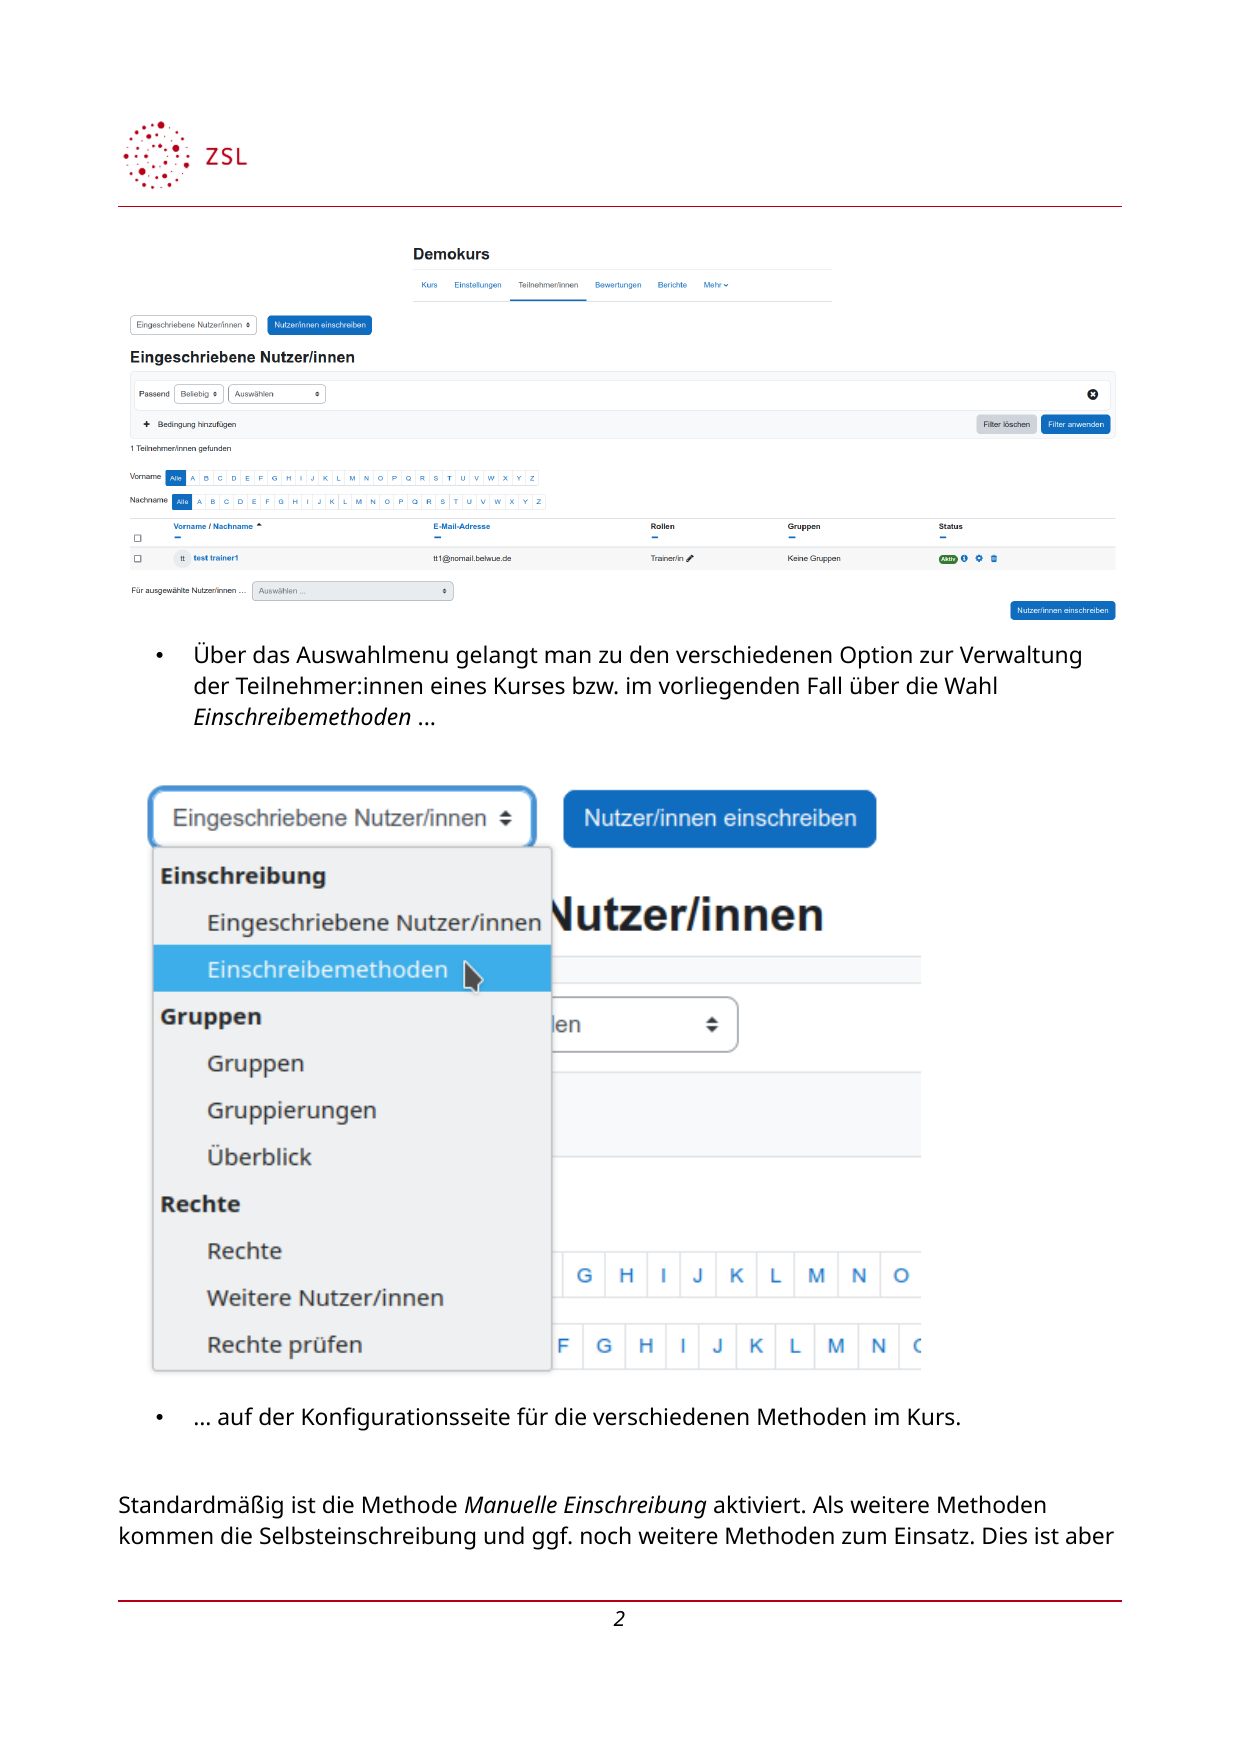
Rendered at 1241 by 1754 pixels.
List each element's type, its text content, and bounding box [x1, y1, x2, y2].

picture [118, 745, 922, 1389]
picture [121, 121, 248, 191]
list Über das Auswahlmenu gelangt man zu den verschiedenen Option zur Verwaltung der Teilnehmer:innen eines Kurses bzw. im vorliegenden Fall über die Wahl Einschreibemethoden ... [156, 639, 1122, 733]
list Standardmäßig ist die Methode Manuelle Einschreibung aktiviert. Als weitere Methoden kommen die Selbsteinschreibung und ggf. noch weitere Methoden zum Einsatz. Dies ist aber [118, 1489, 1122, 1551]
picture [118, 236, 1123, 627]
list … auf der Konfigurationsseite für die verschiedenen Methoden im Kurs. [156, 1401, 1122, 1432]
